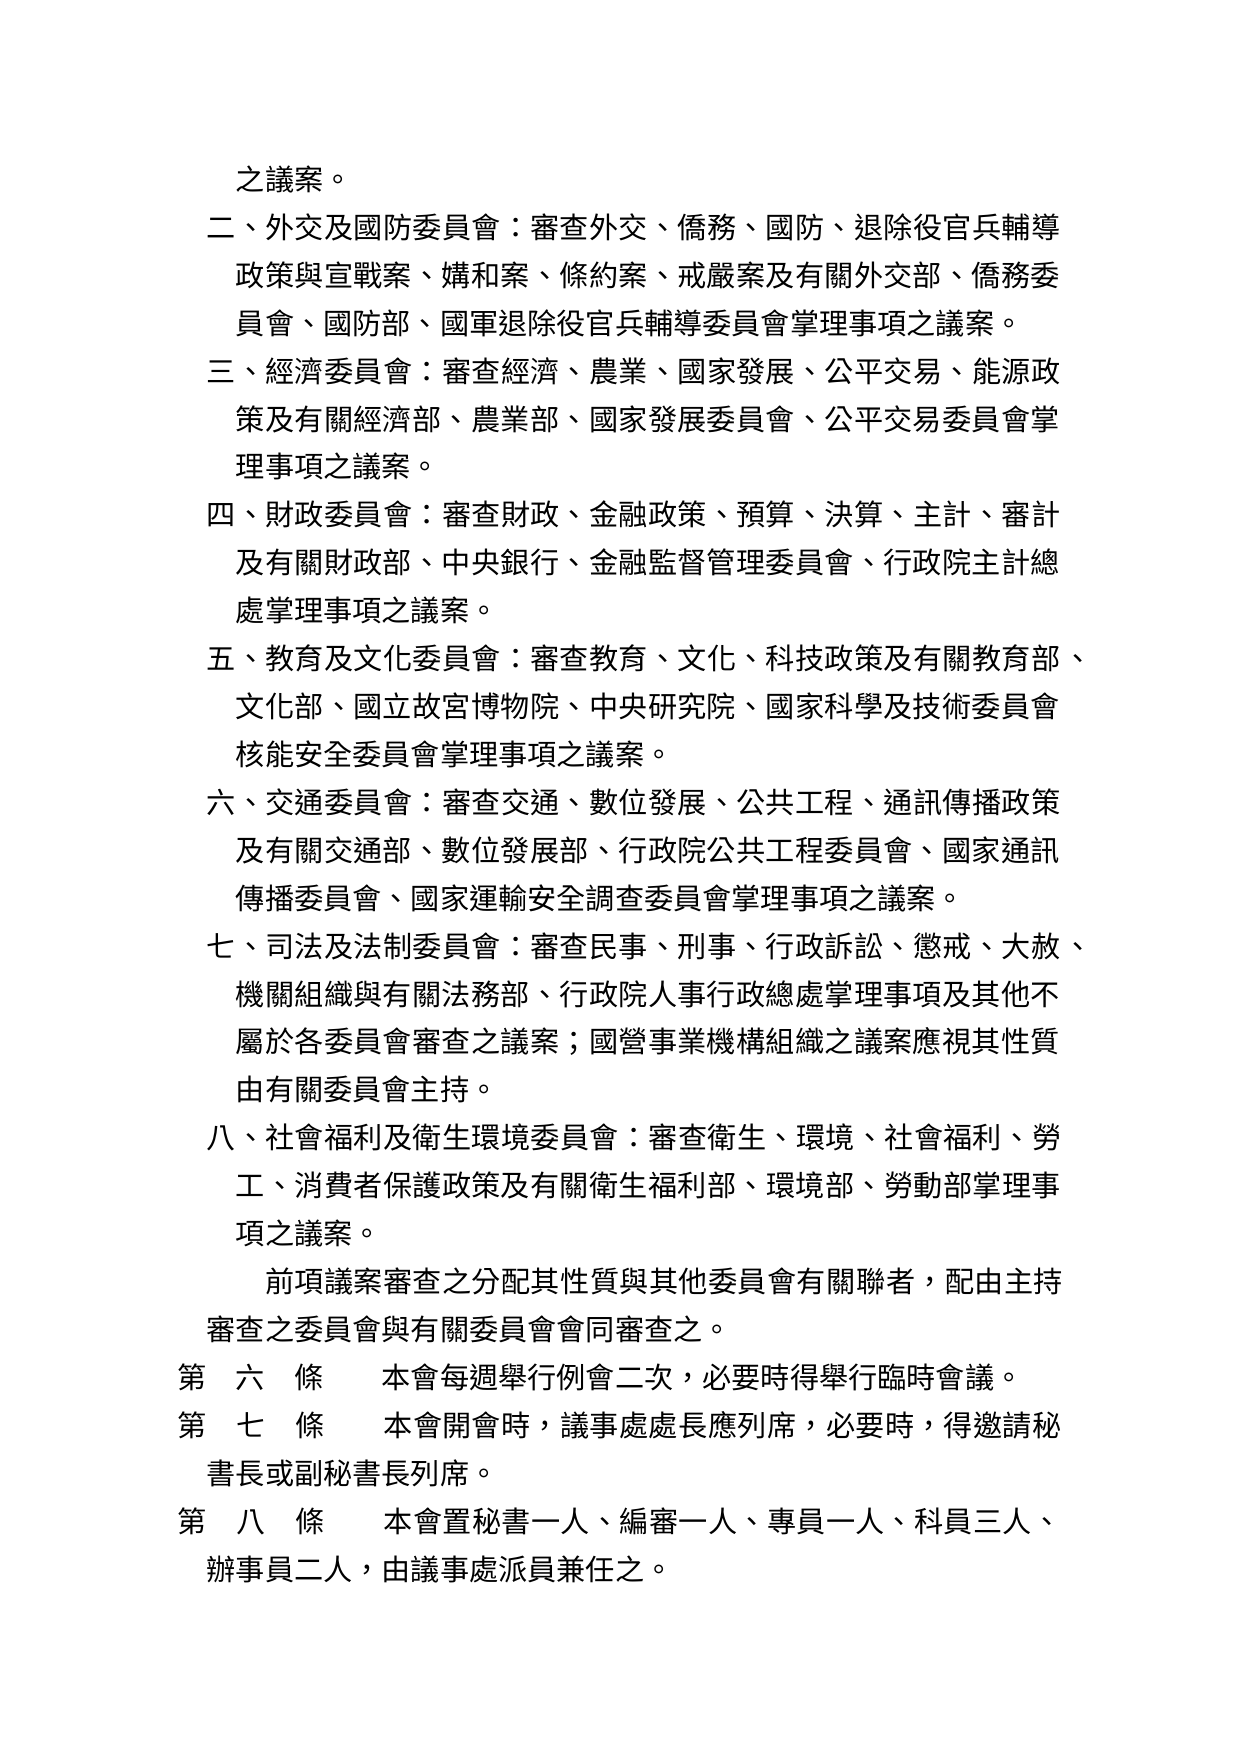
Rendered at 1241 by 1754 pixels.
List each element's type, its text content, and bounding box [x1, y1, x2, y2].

text 五、教育及文化委員會：審查教育、文化、科技政策及有關教育部、文化部、國立故宮博物院、中央研究院、國家科學及技術委員會、核能安全委員會掌理事項之議案。 [206, 630, 1063, 774]
text 七、司法及法制委員會：審查民事、刑事、行政訴訟、懲戒、大赦、機關組織與有關法務部、行政院人事行政總處掌理事項及其他不屬於各委員會審查之議案；國營事業機構組織之議案應視其性質由有關委員會主持。 [206, 917, 1063, 1109]
text 二、外交及國防委員會：審查外交、僑務、國防、退除役官兵輔導政策與宣戰案、媾和案、條約案、戒嚴案及有關外交部、僑務委員會、國防部、國軍退除役官兵輔導委員會掌理事項之議案。 [206, 199, 1063, 342]
text 八、社會福利及衛生環境委員會：審查衛生、環境、社會福利、勞工、消費者保護政策及有關衛生福利部、環境部、勞動部掌理事項之議案。 [206, 1109, 1063, 1253]
text 六、交通委員會：審查交通、數位發展、公共工程、通訊傳播政策及有關交通部、數位發展部、行政院公共工程委員會、國家通訊傳播委員會、國家運輸安全調查委員會掌理事項之議案。 [206, 774, 1063, 917]
text 第 七 條 本會開會時，議事處處長應列席，必要時，得邀請秘書長或副秘書長列席。 [177, 1397, 1063, 1492]
text 之議案。 [206, 151, 1063, 199]
text 三、經濟委員會：審查經濟、農業、國家發展、公平交易、能源政策及有關經濟部、農業部、國家發展委員會、公平交易委員會掌理事項之議案。 [206, 342, 1063, 486]
text 第 八 條 本會置秘書一人、編審一人、專員一人、科員三人、辦事員二人，由議事處派員兼任之。 [177, 1492, 1063, 1588]
text 四、財政委員會：審查財政、金融政策、預算、決算、主計、審計及有關財政部、中央銀行、金融監督管理委員會、行政院主計總處掌理事項之議案。 [206, 486, 1063, 630]
text 前項議案審查之分配其性質與其他委員會有關聯者，配由主持審查之委員會與有關委員會會同審查之。 [206, 1253, 1063, 1349]
text 第 六 條 本會每週舉行例會二次，必要時得舉行臨時會議。 [177, 1349, 1063, 1397]
